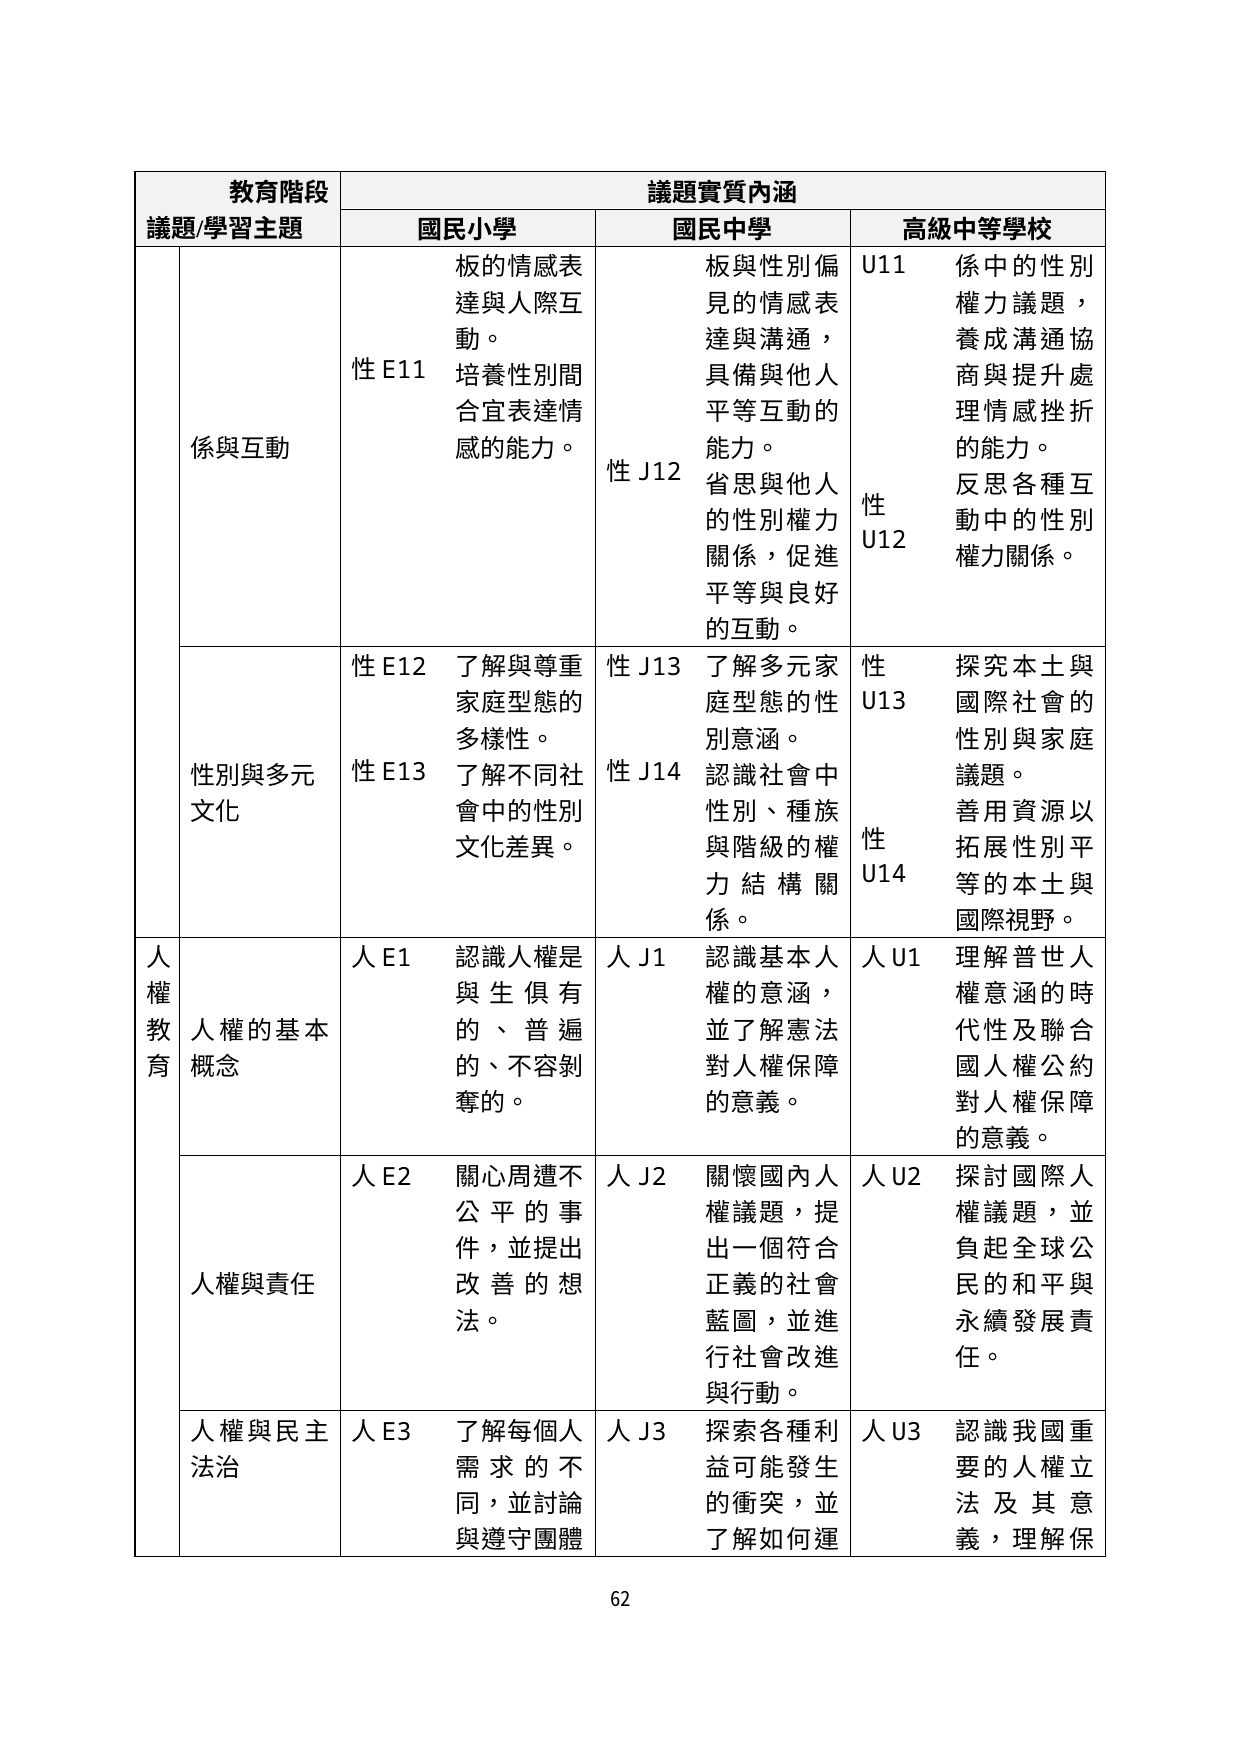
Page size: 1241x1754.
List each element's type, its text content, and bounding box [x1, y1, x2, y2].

table_cell 人J3 [596, 1411, 694, 1556]
table_cell 人權教育 [136, 938, 179, 1556]
table_cell 人E1 [341, 938, 444, 1155]
table_header 議題實質內涵 [341, 172, 1105, 208]
table_cell 認識基本人權的意涵，並了解憲法對人權保障的意義。 [694, 938, 850, 1155]
table_cell 人權與民主法治 [180, 1411, 340, 1556]
table_cell 性U13 性U14 [851, 647, 944, 937]
table_cell 性E11 [341, 247, 444, 646]
table_cell 探討國際人權議題，並負起全球公民的和平與永續發展責任。 [944, 1156, 1105, 1410]
table_cell 了解多元家庭型態的性別意涵。 認識社會中性別、種族與階級的權力結構關係。 [694, 647, 850, 937]
table_cell U11 性U12 [851, 247, 944, 646]
table_cell 人權的基本概念 [180, 938, 340, 1155]
table_cell 認識人權是與生俱有的、普遍的、不容剝奪的。 [444, 938, 595, 1155]
table_cell 性J13 性J14 [596, 647, 694, 937]
table_cell 理解普世人權意涵的時代性及聯合國人權公約對人權保障的意義。 [944, 938, 1105, 1155]
table_cell 人J1 [596, 938, 694, 1155]
table_cell 板的情感表達與人際互動。 培養性別間合宜表達情感的能力。 [444, 247, 595, 646]
table_cell 人E2 [341, 1156, 444, 1410]
table_cell 了解每個人需求的不同，並討論與遵守團體 [444, 1411, 595, 1556]
table_cell 人權與責任 [180, 1156, 340, 1410]
table_cell [136, 247, 179, 937]
table_header 教育階段 議題/學習主題 [136, 172, 340, 246]
table_cell 性E12 性E13 [341, 647, 444, 937]
table_cell 關懷國內人權議題，提出一個符合正義的社會藍圖，並進行社會改進與行動。 [694, 1156, 850, 1410]
table_cell 探究本土與國際社會的性別與家庭議題。 善用資源以拓展性別平等的本土與國際視野。 [944, 647, 1105, 937]
table_cell 探索各種利益可能發生的衝突，並了解如何運 [694, 1411, 850, 1556]
table_cell 了解與尊重家庭型態的多樣性。 了解不同社會中的性別文化差異。 [444, 647, 595, 937]
table_cell 板與性別偏見的情感表達與溝通，具備與他人平等互動的能力。 省思與他人的性別權力關係，促進平等與良好的互動。 [694, 247, 850, 646]
table_cell 係與互動 [180, 247, 340, 646]
table_cell 人J2 [596, 1156, 694, 1410]
table_cell 性J12 [596, 247, 694, 646]
table_cell 人U3 [851, 1411, 944, 1556]
table_cell 性別與多元文化 [180, 647, 340, 937]
table_cell 高級中等學校 [851, 210, 1105, 246]
table_cell 關心周遭不公平的事件，並提出改善的想法。 [444, 1156, 595, 1410]
table_cell 國民小學 [341, 210, 595, 246]
table_cell 認識我國重要的人權立法及其意義，理解保 [944, 1411, 1105, 1556]
table_cell 國民中學 [596, 210, 850, 246]
table_cell 係中的性別權力議題，養成溝通協商與提升處理情感挫折的能力。 反思各種互動中的性別權力關係。 [944, 247, 1105, 646]
table_cell 人U1 [851, 938, 944, 1155]
table_cell 人U2 [851, 1156, 944, 1410]
table_cell 人E3 [341, 1411, 444, 1556]
